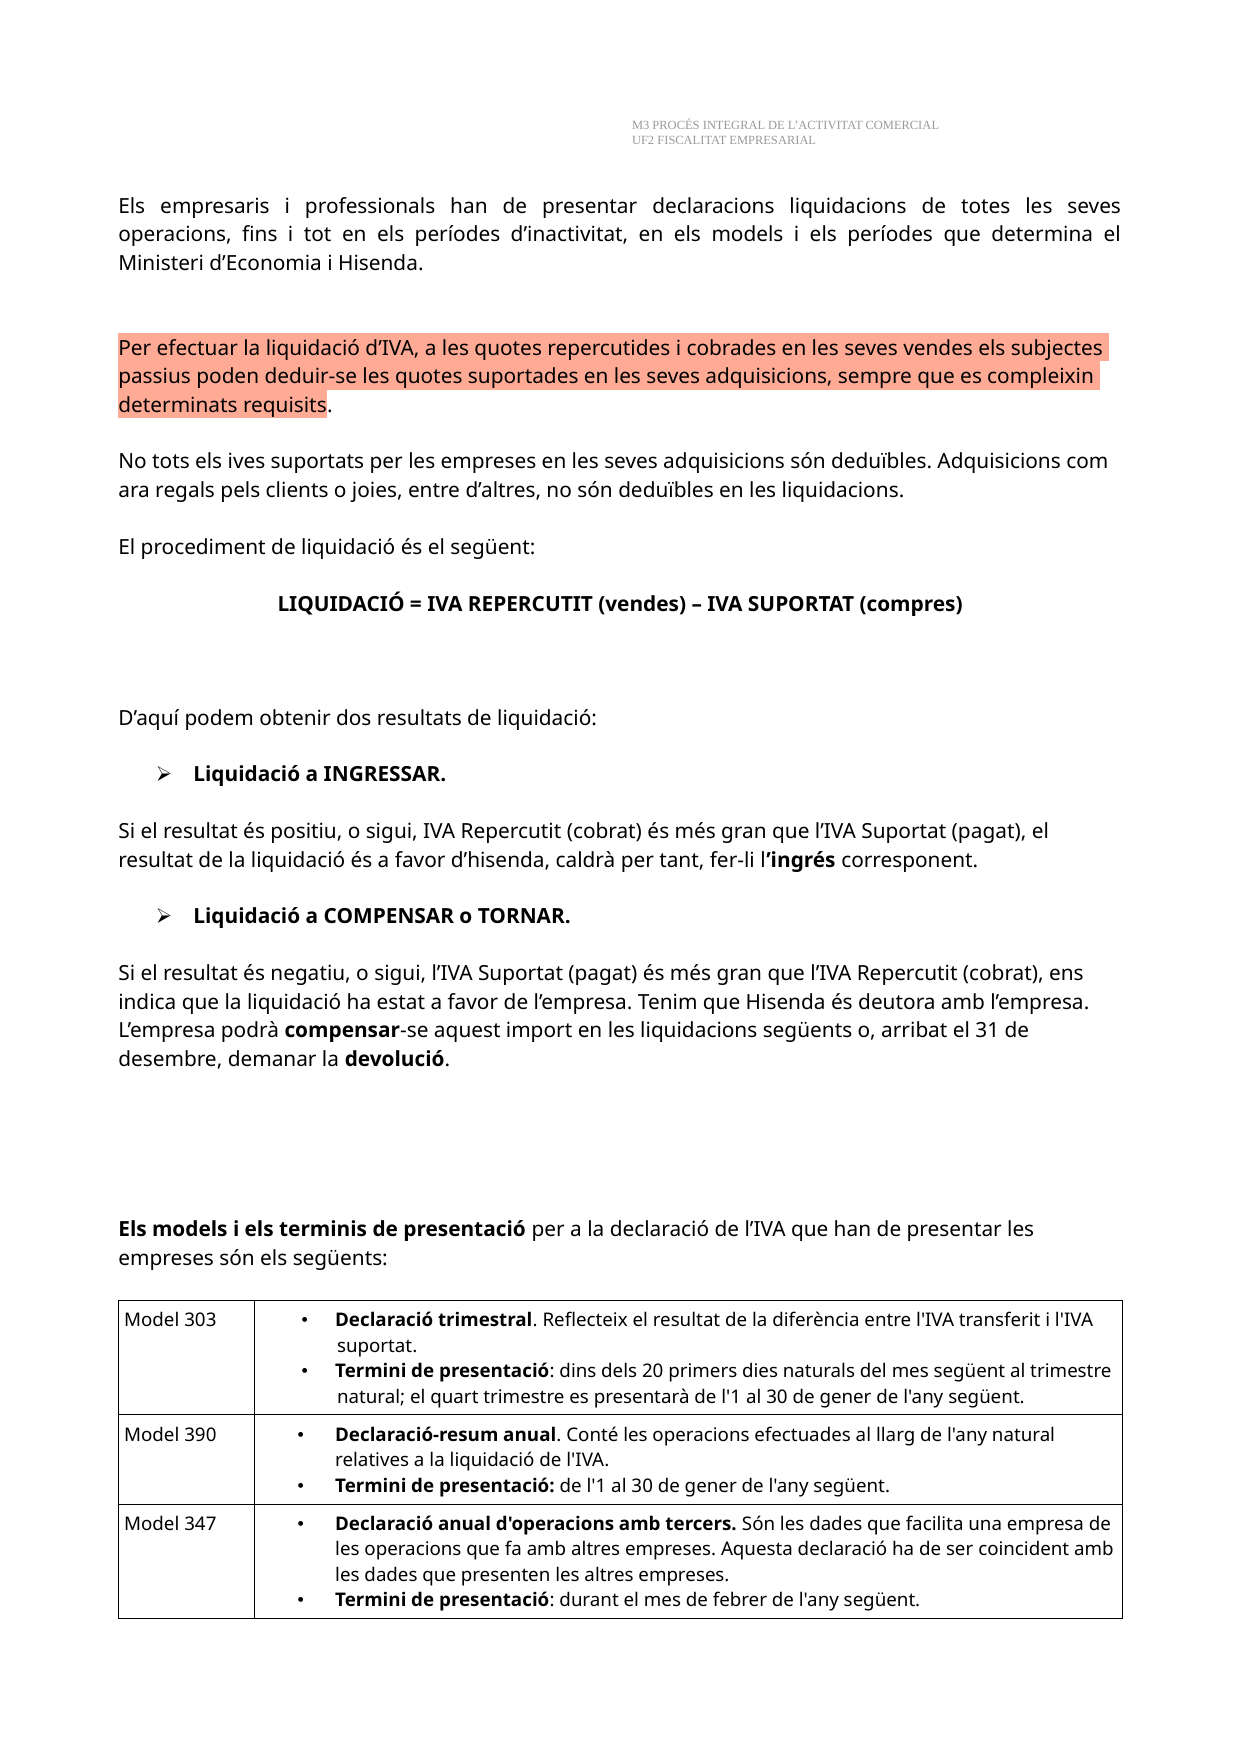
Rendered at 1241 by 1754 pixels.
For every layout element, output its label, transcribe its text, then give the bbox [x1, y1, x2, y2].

table_cell Declaració-resum anual. Conté les operacions efectuades al llarg de l'any natural relatives a la liquidació de l'IVA. Termini de presentació: de l'1 al 30 de gener de l'any següent. [255, 1415, 1122, 1503]
text Els empresaris i professionals han de presentar declaracions liquidacions de totes les seves operacions, fins i tot en els períodes d’inactivitat, en els models i els períodes que determina el Ministeri d’Economia i Hisenda. [118, 191, 1122, 276]
text No tots els ives suportats per les empreses en les seves adquisicions són deduïbles. Adquisicions com ara regals pels clients o joies, entre d’altres, no són deduïbles en les liquidacions. [118, 447, 1122, 503]
text Els models i els terminis de presentació per a la declaració de l’IVA que han de presentar les empreses són els següents: [118, 1214, 1122, 1271]
table_cell Declaració anual d'operacions amb tercers. Són les dades que facilita una empresa de les operacions que fa amb altres empreses. Aquesta declaració ha de ser coincident amb les dades que presenten les altres empreses. Termini de presentació: durant el mes de febrer de l'any següent. [255, 1505, 1122, 1618]
text D’aquí podem obtenir dos resultats de liquidació: [118, 703, 1122, 731]
list Liquidació a COMPENSAR o TORNAR. [156, 902, 1122, 930]
text L’empresa podrà compensar-se aquest import en les liquidacions següents o, arribat el 31 de desembre, demanar la devolució. [118, 1015, 1122, 1072]
list Liquidació a INGRESSAR. [156, 759, 1122, 788]
text El procediment de liquidació és el següent: [118, 532, 1122, 560]
table_header Model 303 [119, 1301, 254, 1414]
table_cell Model 390 [119, 1415, 254, 1503]
table_header Declaració trimestral. Reflecteix el resultat de la diferència entre l'IVA transferit i l'IVA suportat. Termini de presentació: dins dels 20 primers dies naturals del mes següent al trimestre natural; el quart trimestre es presentarà de l'1 al 30 de gener de l'any següent. [255, 1301, 1122, 1414]
text Per efectuar la liquidació d’IVA, a les quotes repercutides i cobrades en les seves vendes els subjectes passius poden deduir-se les quotes suportades en les seves adquisicions, sempre que es compleixin determinats requisits. [118, 333, 1122, 418]
text Si el resultat és negatiu, o sigui, l’IVA Suportat (pagat) és més gran que l’IVA Repercutit (cobrat), ens indica que la liquidació ha estat a favor de l’empresa. Tenim que Hisenda és deutora amb l’empresa. [118, 958, 1122, 1015]
text LIQUIDACIÓ = IVA REPERCUTIT (vendes) – IVA SUPORTAT (compres) [118, 589, 1122, 617]
text Si el resultat és positiu, o sigui, IVA Repercutit (cobrat) és més gran que l’IVA Suportat (pagat), el resultat de la liquidació és a favor d’hisenda, caldrà per tant, fer-li l’ingrés corresponent. [118, 816, 1122, 873]
table_cell Model 347 [119, 1505, 254, 1618]
